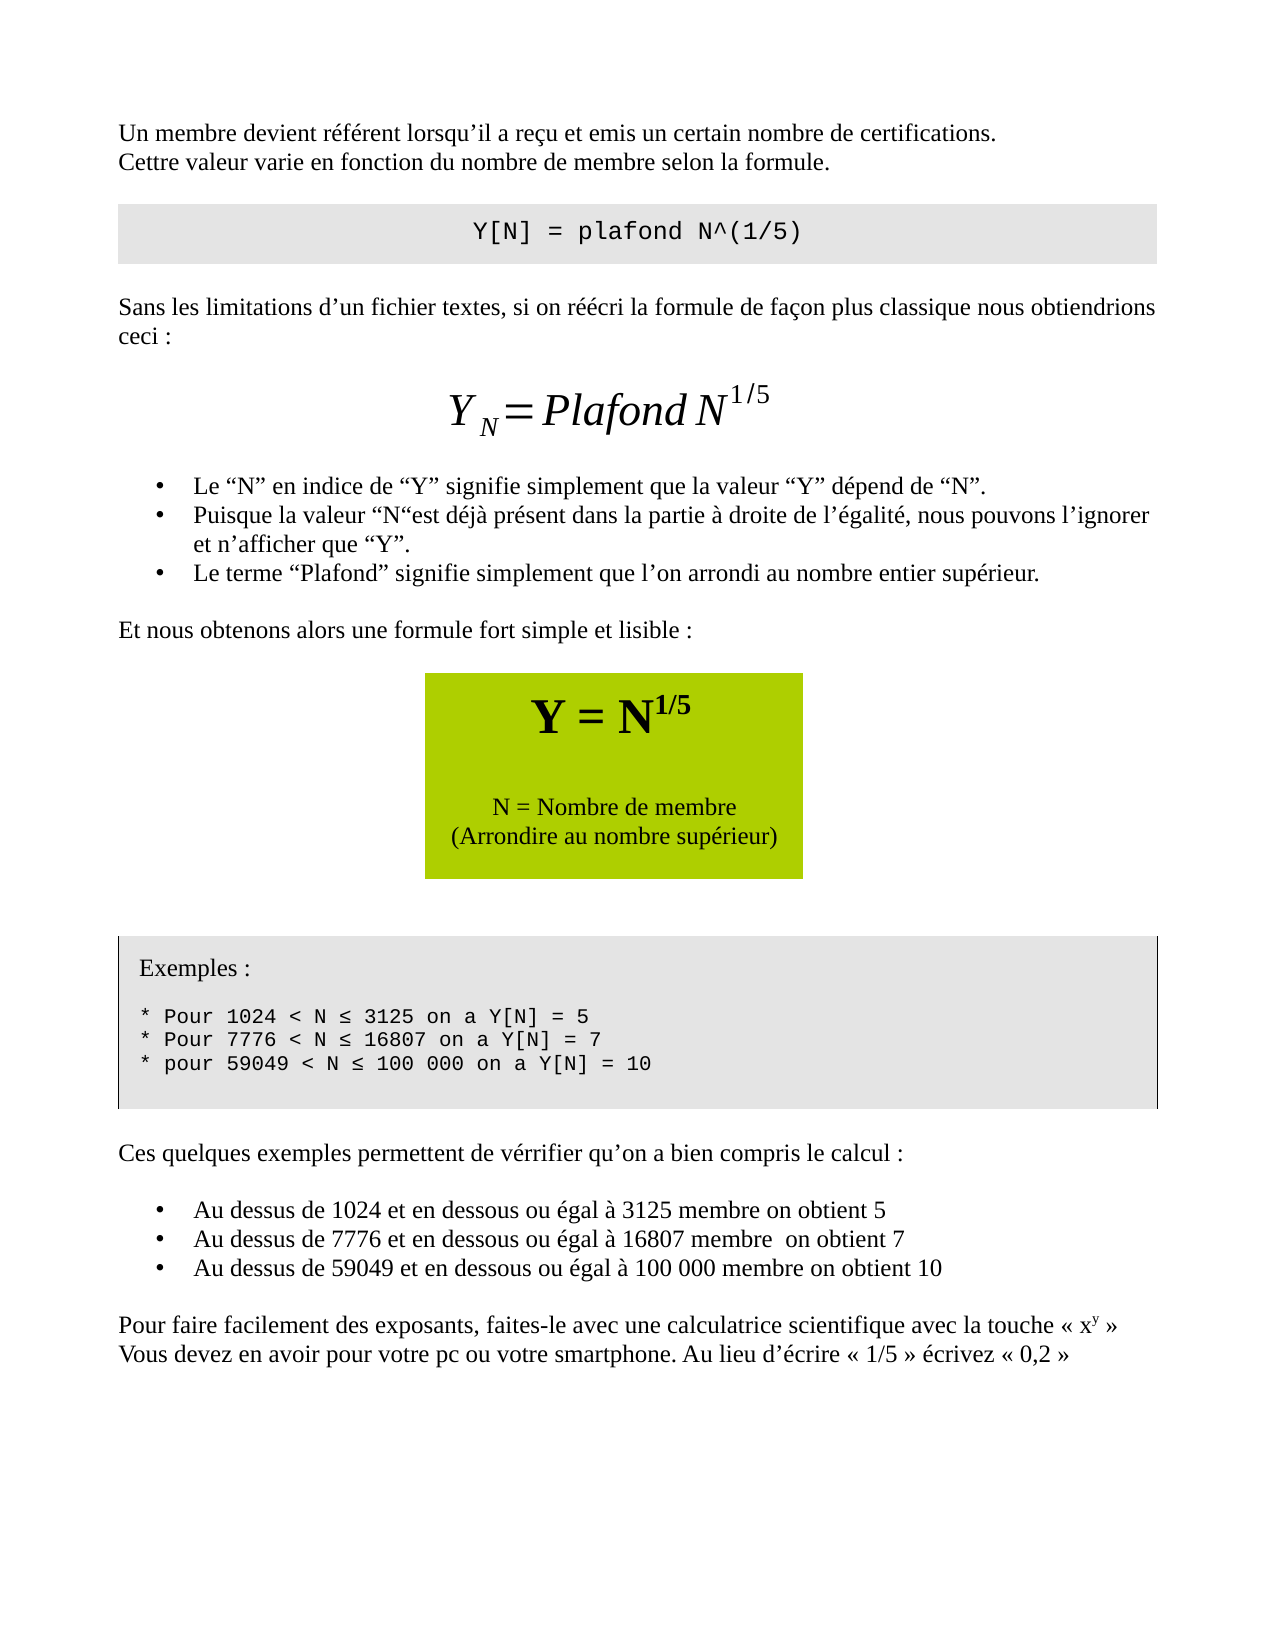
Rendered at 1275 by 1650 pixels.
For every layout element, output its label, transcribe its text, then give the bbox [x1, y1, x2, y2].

table_header Exemples : * Pour 1024 < N ≤ 3125 on a Y[N] = 5 * Pour 7776 < N ≤ 16807 on a Y[N] = 7 * pour 59049 < N ≤ 100 000 on a Y[N] = 10 [119, 936, 1157, 1109]
list Le terme “Plafond” signifie simplement que l’on arrondi au nombre entier supérieur. [156, 558, 1157, 586]
table_header Y[N] = plafond N^(1/5) [118, 204, 1157, 264]
list Au dessus de 59049 et en dessous ou égal à 100 000 membre on obtient 10 [156, 1253, 1157, 1282]
text Ces quelques exemples permettent de vérrifier qu’on a bien compris le calcul : [118, 1138, 1157, 1167]
list Le “N” en indice de “Y” signifie simplement que la valeur “Y” dépend de “N”. [156, 471, 1157, 500]
text Un membre devient référent lorsqu’il a reçu et emis un certain nombre de certifications. Cettre valeur varie en fonction du nombre de membre selon la formule. [118, 118, 1157, 176]
list Puisque la valeur “N“est déjà présent dans la partie à droite de l’égalité, nous pouvons l’ignorer et n’afficher que “Y”. [156, 500, 1157, 558]
table_header [429, 350, 800, 471]
text Et nous obtenons alors une formule fort simple et lisible : [118, 615, 1157, 644]
table_header Y = N1/5 N = Nombre de membre (Arrondire au nombre supérieur) [425, 673, 803, 879]
list Au dessus de 1024 et en dessous ou égal à 3125 membre on obtient 5 [156, 1195, 1157, 1224]
text Pour faire facilement des exposants, faites-le avec une calculatrice scientifique avec la touche « xy » [118, 1310, 1157, 1339]
list Au dessus de 7776 et en dessous ou égal à 16807 membre on obtient 7 [156, 1224, 1157, 1253]
text Sans les limitations d’un fichier textes, si on réécri la formule de façon plus classique nous obtiendrions ceci : [118, 264, 1157, 350]
text Vous devez en avoir pour votre pc ou votre smartphone. Au lieu d’écrire « 1/5 » écrivez « 0,2 » [118, 1339, 1157, 1368]
